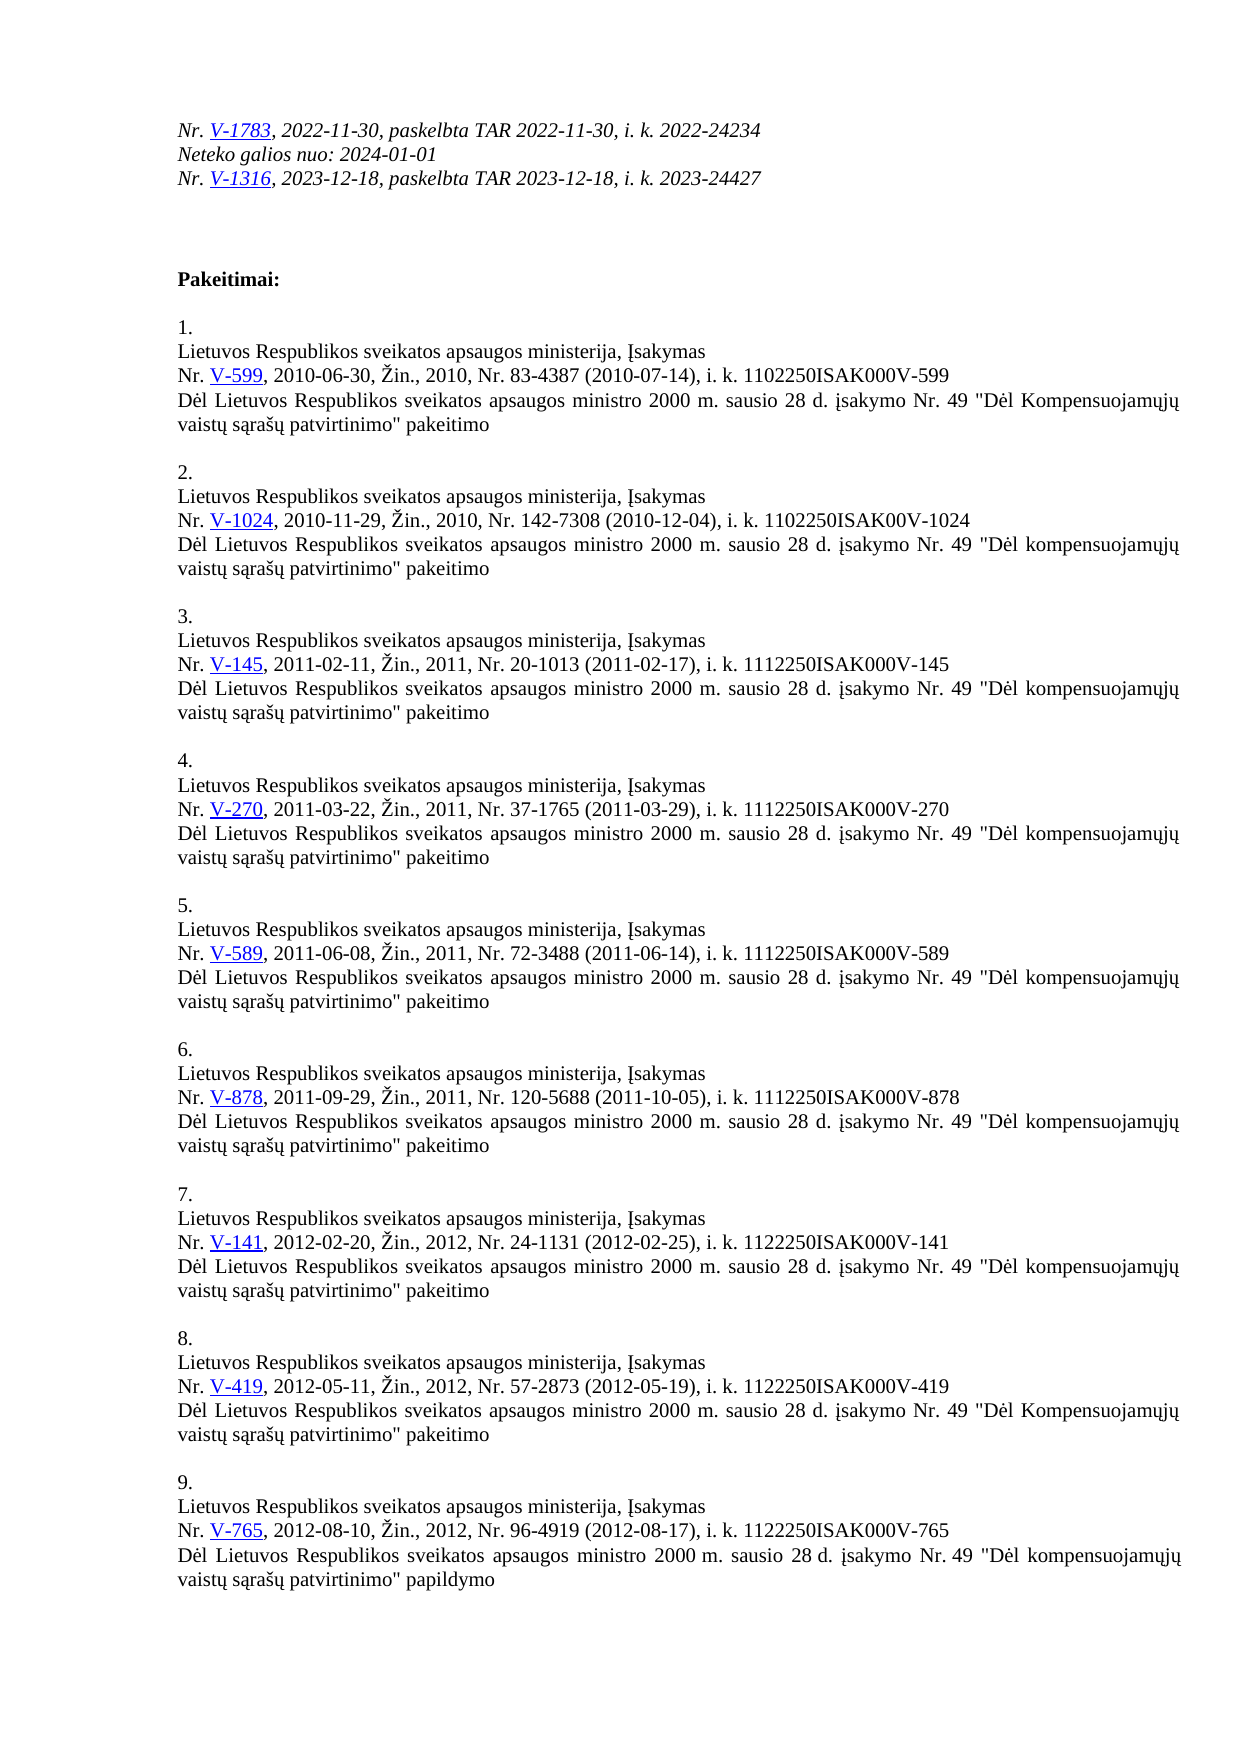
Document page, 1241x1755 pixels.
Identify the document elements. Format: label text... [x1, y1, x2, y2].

text Pakeitimai: [177, 267, 1181, 291]
text Nr. V-1024, 2010-11-29, Žin., 2010, Nr. 142-7308 (2010-12-04), i. k. 1102250ISAK00V-1024 [177, 508, 1181, 532]
text Dėl Lietuvos Respublikos sveikatos apsaugos ministro 2000 m. sausio 28 d. įsakymo Nr. 49 "Dėl Kompensuojamųjų vaistų sąrašų patvirtinimo" pakeitimo [177, 1398, 1181, 1446]
text 5. [177, 893, 1181, 917]
text 1. [177, 315, 1181, 339]
text Nr. V-589, 2011-06-08, Žin., 2011, Nr. 72-3488 (2011-06-14), i. k. 1112250ISAK000V-589 [177, 941, 1181, 965]
text 2. [177, 460, 1181, 484]
text 8. [177, 1326, 1181, 1350]
text Lietuvos Respublikos sveikatos apsaugos ministerija, Įsakymas [177, 917, 1181, 941]
text Lietuvos Respublikos sveikatos apsaugos ministerija, Įsakymas [177, 484, 1181, 508]
text Dėl Lietuvos Respublikos sveikatos apsaugos ministro 2000 m. sausio 28 d. įsakymo Nr. 49 "Dėl kompensuojamųjų vaistų sąrašų patvirtinimo" pakeitimo [177, 821, 1181, 869]
text Nr. V-1316, 2023-12-18, paskelbta TAR 2023-12-18, i. k. 2023-24427 [177, 166, 1181, 190]
text Nr. V-878, 2011-09-29, Žin., 2011, Nr. 120-5688 (2011-10-05), i. k. 1112250ISAK000V-878 [177, 1085, 1181, 1109]
text Lietuvos Respublikos sveikatos apsaugos ministerija, Įsakymas [177, 1494, 1181, 1518]
text Dėl Lietuvos Respublikos sveikatos apsaugos ministro 2000 m. sausio 28 d. įsakymo Nr. 49 "Dėl kompensuojamųjų vaistų sąrašų patvirtinimo" papildymo [177, 1542, 1181, 1591]
text Lietuvos Respublikos sveikatos apsaugos ministerija, Įsakymas [177, 772, 1181, 797]
text Nr. V-765, 2012-08-10, Žin., 2012, Nr. 96-4919 (2012-08-17), i. k. 1122250ISAK000V-765 [177, 1518, 1181, 1542]
text Nr. V-1783, 2022-11-30, paskelbta TAR 2022-11-30, i. k. 2022-24234 [177, 118, 1181, 142]
text 7. [177, 1182, 1181, 1206]
text 4. [177, 748, 1181, 772]
text Dėl Lietuvos Respublikos sveikatos apsaugos ministro 2000 m. sausio 28 d. įsakymo Nr. 49 "Dėl Kompensuojamųjų vaistų sąrašų patvirtinimo" pakeitimo [177, 387, 1181, 436]
text Lietuvos Respublikos sveikatos apsaugos ministerija, Įsakymas [177, 339, 1181, 363]
text Dėl Lietuvos Respublikos sveikatos apsaugos ministro 2000 m. sausio 28 d. įsakymo Nr. 49 "Dėl kompensuojamųjų vaistų sąrašų patvirtinimo" pakeitimo [177, 676, 1181, 724]
text Dėl Lietuvos Respublikos sveikatos apsaugos ministro 2000 m. sausio 28 d. įsakymo Nr. 49 "Dėl kompensuojamųjų vaistų sąrašų patvirtinimo" pakeitimo [177, 1254, 1181, 1302]
text Lietuvos Respublikos sveikatos apsaugos ministerija, Įsakymas [177, 1350, 1181, 1374]
text 6. [177, 1037, 1181, 1061]
text Dėl Lietuvos Respublikos sveikatos apsaugos ministro 2000 m. sausio 28 d. įsakymo Nr. 49 "Dėl kompensuojamųjų vaistų sąrašų patvirtinimo" pakeitimo [177, 965, 1181, 1013]
text Neteko galios nuo: 2024-01-01 [177, 142, 1181, 166]
text Nr. V-270, 2011-03-22, Žin., 2011, Nr. 37-1765 (2011-03-29), i. k. 1112250ISAK000V-270 [177, 797, 1181, 821]
text Lietuvos Respublikos sveikatos apsaugos ministerija, Įsakymas [177, 628, 1181, 652]
text Nr. V-599, 2010-06-30, Žin., 2010, Nr. 83-4387 (2010-07-14), i. k. 1102250ISAK000V-599 [177, 363, 1181, 387]
text Nr. V-141, 2012-02-20, Žin., 2012, Nr. 24-1131 (2012-02-25), i. k. 1122250ISAK000V-141 [177, 1230, 1181, 1254]
text Lietuvos Respublikos sveikatos apsaugos ministerija, Įsakymas [177, 1061, 1181, 1085]
text Nr. V-145, 2011-02-11, Žin., 2011, Nr. 20-1013 (2011-02-17), i. k. 1112250ISAK000V-145 [177, 652, 1181, 676]
text 3. [177, 604, 1181, 628]
text Dėl Lietuvos Respublikos sveikatos apsaugos ministro 2000 m. sausio 28 d. įsakymo Nr. 49 "Dėl kompensuojamųjų vaistų sąrašų patvirtinimo" pakeitimo [177, 1109, 1181, 1157]
text Nr. V-419, 2012-05-11, Žin., 2012, Nr. 57-2873 (2012-05-19), i. k. 1122250ISAK000V-419 [177, 1374, 1181, 1398]
text Lietuvos Respublikos sveikatos apsaugos ministerija, Įsakymas [177, 1206, 1181, 1230]
text Dėl Lietuvos Respublikos sveikatos apsaugos ministro 2000 m. sausio 28 d. įsakymo Nr. 49 "Dėl kompensuojamųjų vaistų sąrašų patvirtinimo" pakeitimo [177, 532, 1181, 580]
text 9. [177, 1470, 1181, 1494]
